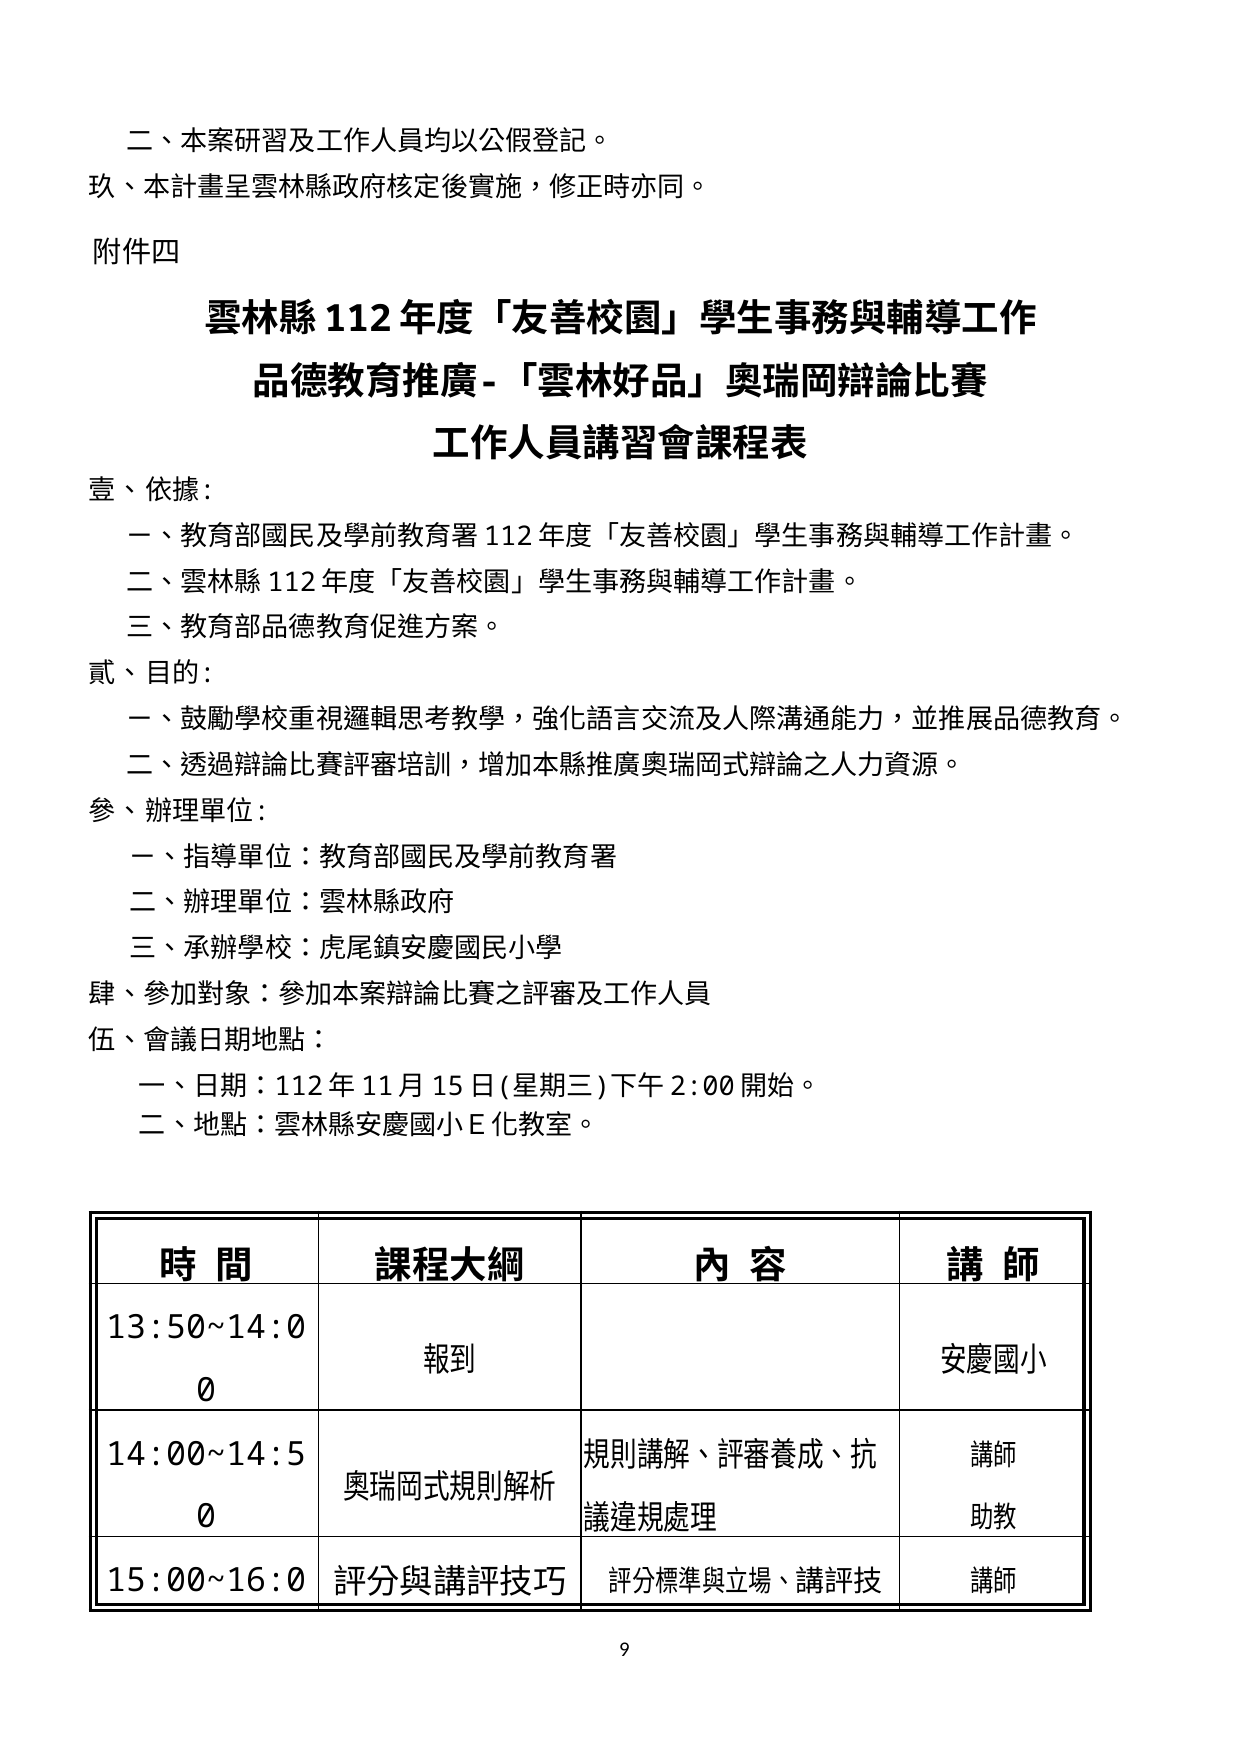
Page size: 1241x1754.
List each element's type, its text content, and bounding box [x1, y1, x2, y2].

text 三、教育部品德教育促進方案。 [126, 599, 1152, 645]
text 玖、本計畫呈雲林縣政府核定後實施，修正時亦同。 [89, 158, 1152, 204]
text 附件四 [93, 228, 194, 271]
text 二、透過辯論比賽評審培訓，增加本縣推廣奧瑞岡式辯論之人力資源。 [126, 736, 1152, 782]
list 目的: [89, 645, 1152, 691]
text 雲林縣112年度「友善校園」學生事務與輔導工作 [78, 221, 1152, 336]
list 辦理單位: [89, 782, 1152, 828]
text 二、辦理單位：雲林縣政府 [89, 874, 1152, 920]
table_cell 講師 [900, 1537, 1082, 1603]
text 二、本案研習及工作人員均以公假登記。 [126, 112, 1152, 158]
table_cell 奧瑞岡式規則解析 [319, 1411, 580, 1536]
text 工作人員講習會課程表 [89, 399, 1152, 461]
text 品德教育推廣-「雲林好品」奧瑞岡辯論比賽 [89, 336, 1152, 399]
text 二、地點：雲林縣安慶國小Ｅ化教室。 [139, 1103, 1152, 1142]
table_cell 13:50~14:00 [98, 1284, 318, 1409]
text 二、雲林縣112年度「友善校園」學生事務與輔導工作計畫。 [126, 553, 1152, 599]
table_cell 報到 [319, 1284, 580, 1409]
text 伍、會議日期地點： [89, 1011, 1152, 1057]
text ㄧ、教育部國民及學前教育署112年度「友善校園」學生事務與輔導工作計畫。 [126, 507, 1152, 553]
table_cell 14:00~14:50 [98, 1411, 318, 1536]
text 三、承辦學校：虎尾鎮安慶國民小學 [89, 920, 1152, 966]
table_cell [582, 1284, 899, 1409]
table_header 時 間 [93, 1214, 318, 1282]
table_header 課程大綱 [319, 1220, 580, 1282]
table_cell 安慶國小 [900, 1284, 1082, 1409]
table_cell 評分與講評技巧 [319, 1537, 580, 1603]
table_header 內 容 [582, 1220, 899, 1282]
table_cell 講師 助教 [900, 1411, 1082, 1536]
list 依據: [89, 461, 1152, 507]
text 肆、參加對象：參加本案辯論比賽之評審及工作人員 [89, 966, 1152, 1011]
table_cell 15:00~16:0 [98, 1537, 318, 1603]
text ㄧ、指導單位：教育部國民及學前教育署 [89, 828, 1152, 874]
table_cell 評分標準與立場、講評技 [582, 1537, 899, 1603]
text 一、日期：112年11月15日(星期三)下午2:00開始。 [139, 1057, 1152, 1103]
table_header 講 師 [900, 1214, 1087, 1282]
table_cell 規則講解、評審養成、抗議違規處理 [582, 1411, 899, 1536]
text ㄧ、鼓勵學校重視邏輯思考教學，強化語言交流及人際溝通能力，並推展品德教育。 [126, 691, 1152, 736]
